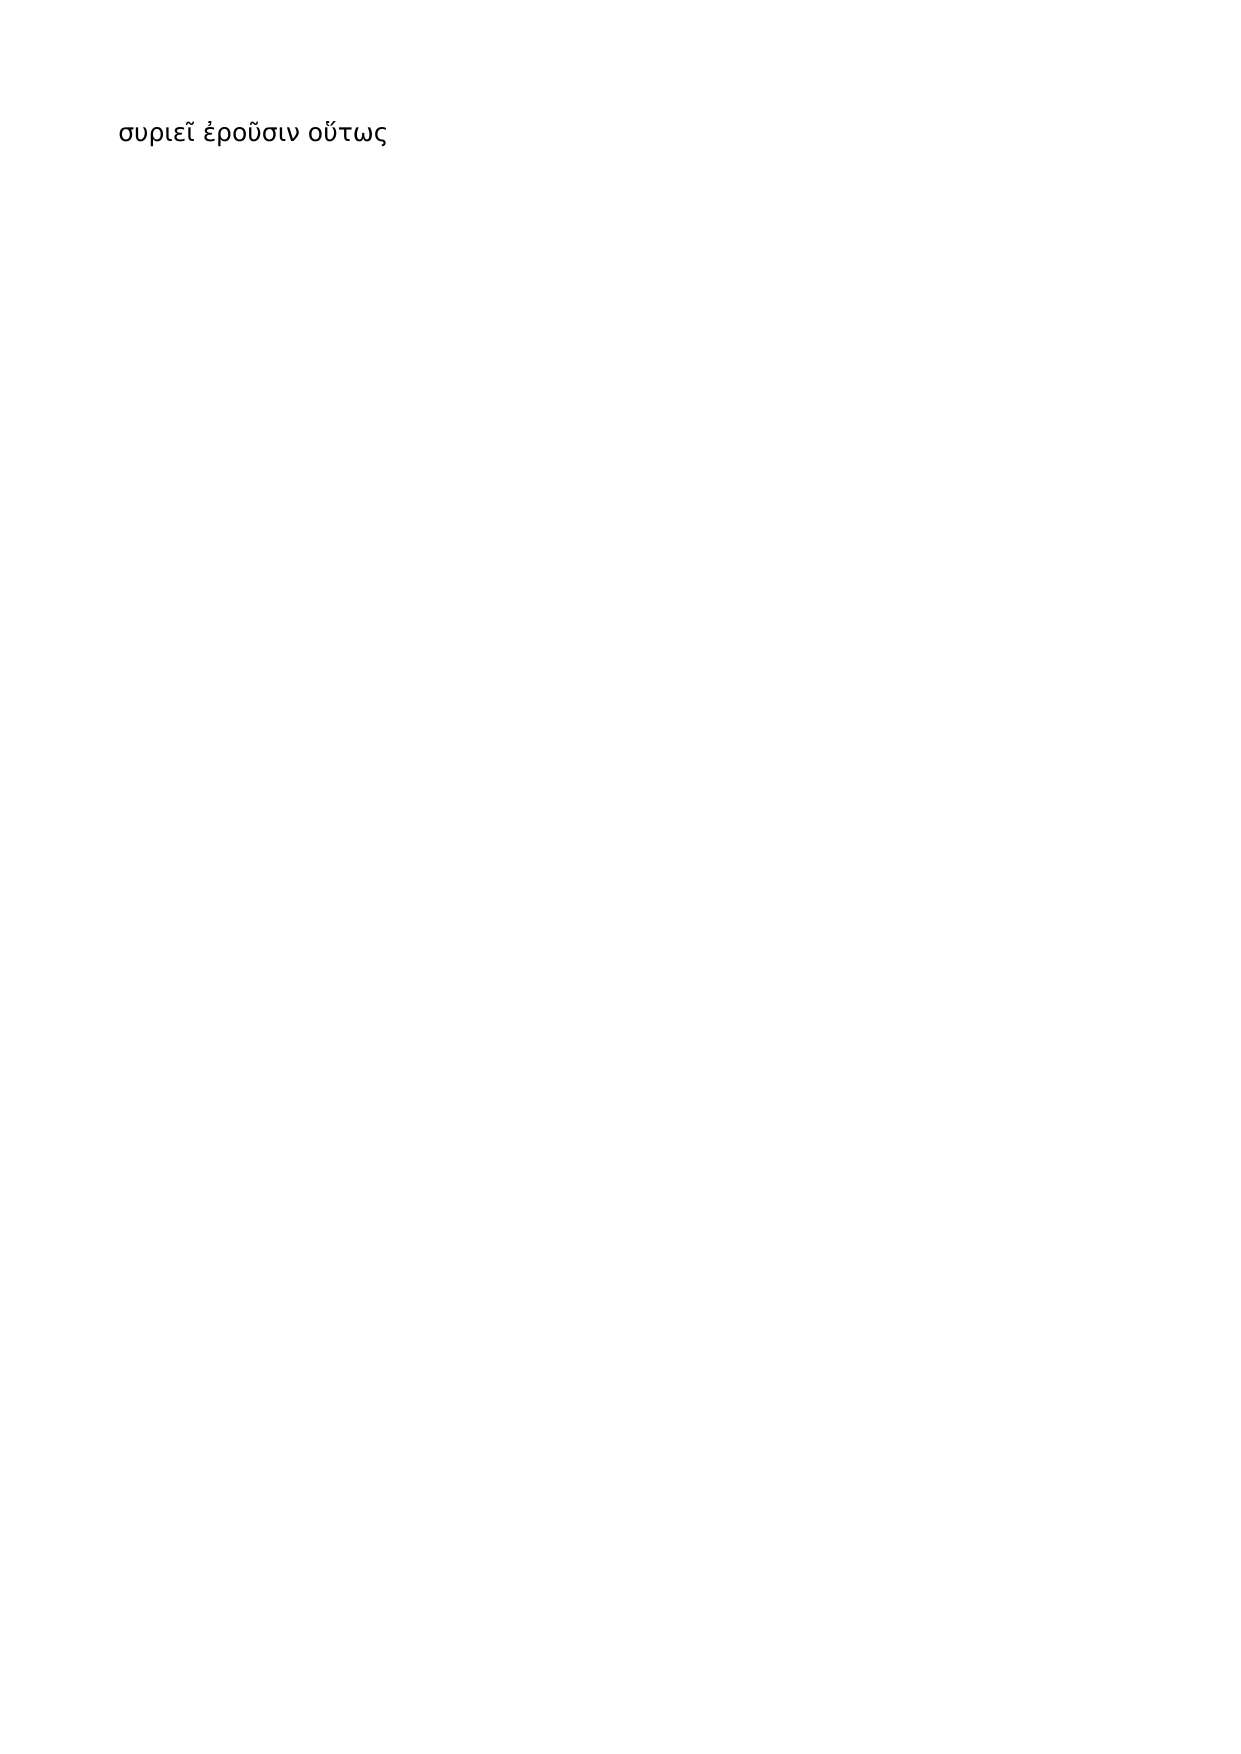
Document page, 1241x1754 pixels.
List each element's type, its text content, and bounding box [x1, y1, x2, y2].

text συριεῖ ἐροῦσιν οὕτως [118, 118, 1122, 147]
